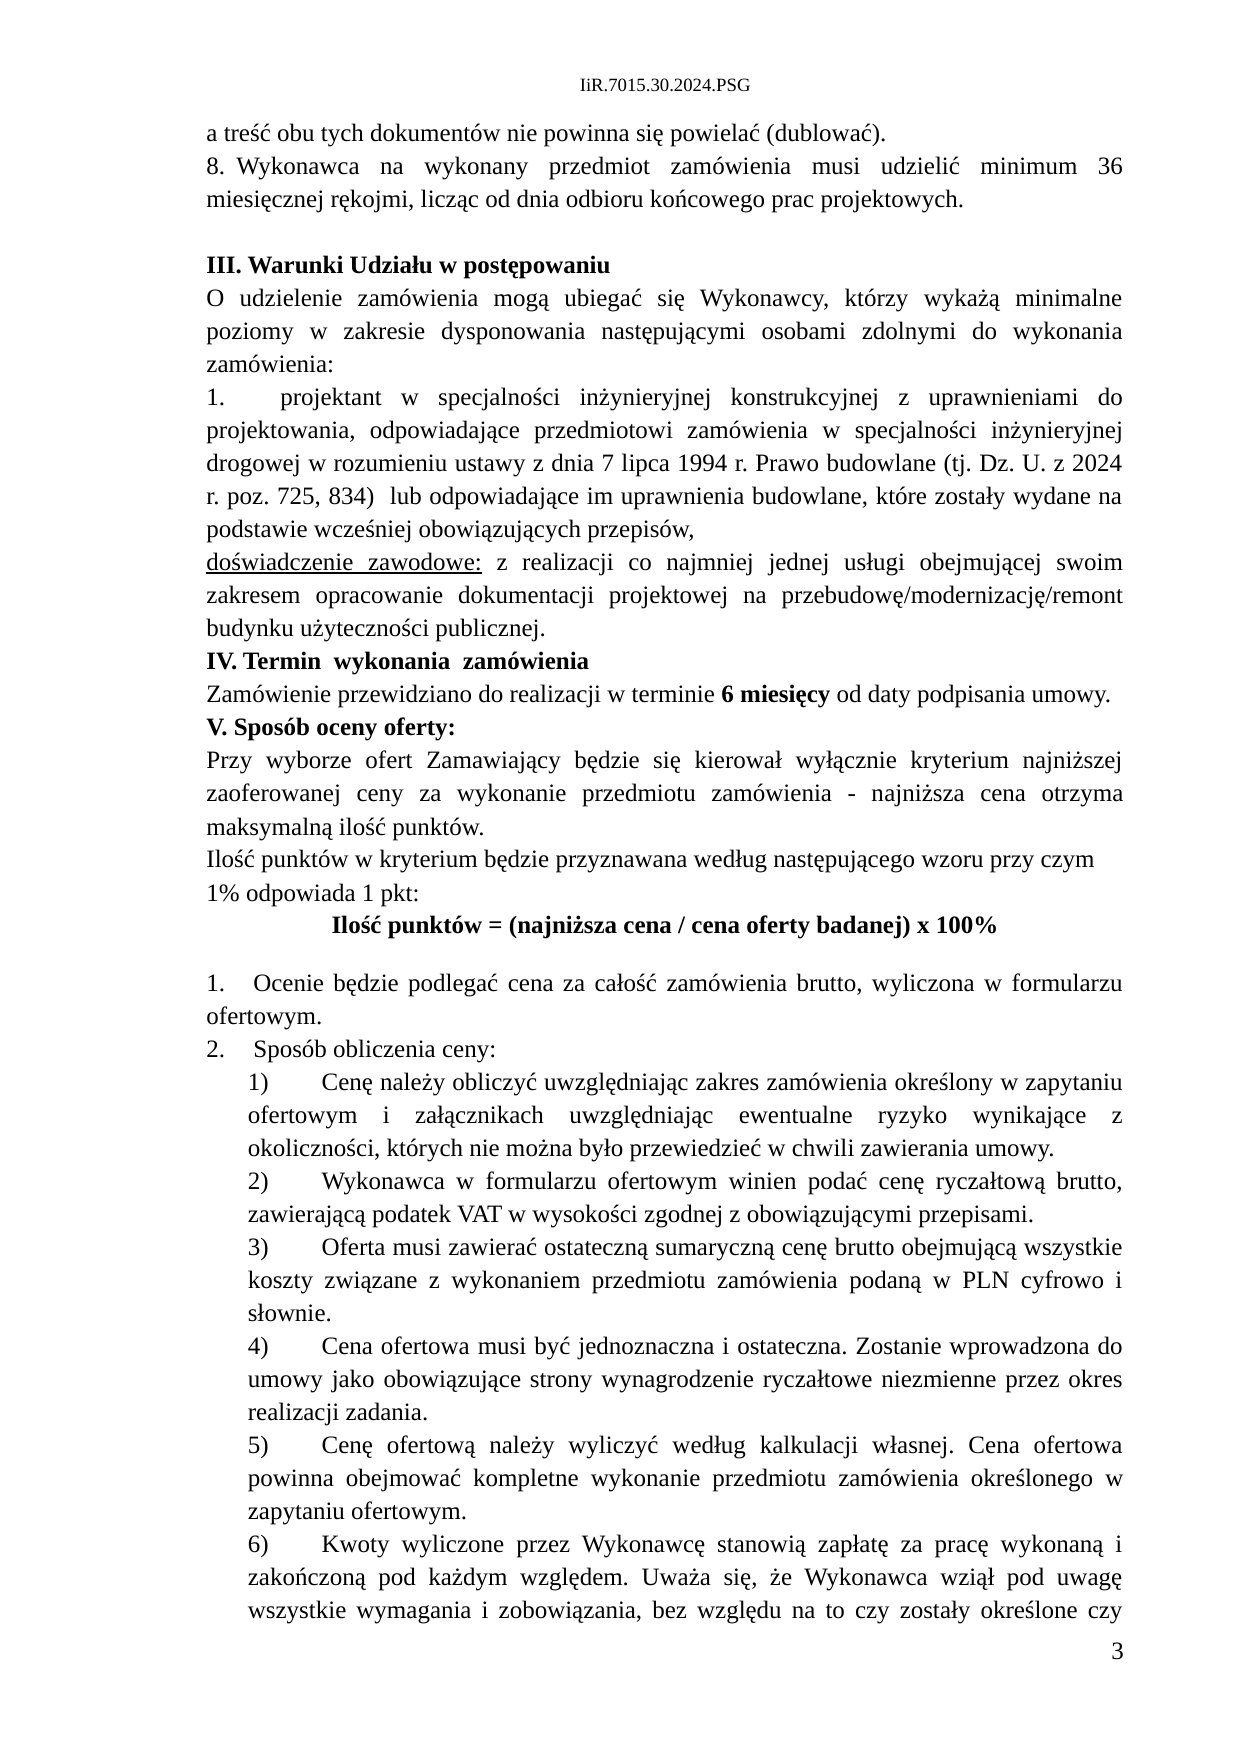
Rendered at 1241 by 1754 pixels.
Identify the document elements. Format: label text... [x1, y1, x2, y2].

text Ilość punktów w kryterium będzie przyznawana według następującego wzoru przy czym 1% odpowiada 1 pkt: [206, 844, 1123, 906]
text IV. Termin wykonania zamówienia [206, 646, 1123, 675]
list a treść obu tych dokumentów nie powinna się powielać (dublować). [206, 118, 1123, 147]
text Zamówienie przewidziano do realizacji w terminie 6 miesięcy od daty podpisania umowy. [206, 679, 1123, 708]
text Ilość punktów = (najniższa cena / cena oferty badanej) x 100% [206, 911, 1123, 939]
text O udzielenie zamówienia mogą ubiegać się Wykonawcy, którzy wykażą minimalne poziomy w zakresie dysponowania następującymi osobami zdolnymi do wykonania zamówienia: [206, 283, 1123, 378]
list Wykonawca w formularzu ofertowym winien podać cenę ryczałtową brutto, zawierającą podatek VAT w wysokości zgodnej z obowiązującymi przepisami. [248, 1166, 1123, 1228]
text V. Sposób oceny oferty: [206, 712, 1123, 741]
list Ocenie będzie podlegać cena za całość zamówienia brutto, wyliczona w formularzu ofertowym. [206, 968, 1123, 1030]
text Przy wyborze ofert Zamawiający będzie się kierował wyłącznie kryterium najniższej zaoferowanej ceny za wykonanie przedmiotu zamówienia - najniższa cena otrzyma maksymalną ilość punktów. [206, 746, 1123, 840]
text III. Warunki Udziału w postępowaniu [206, 250, 1123, 279]
list Cenę należy obliczyć uwzględniając zakres zamówienia określony w zapytaniu ofertowym i załącznikach uwzględniając ewentualne ryzyko wynikające z okoliczności, których nie można było przewiedzieć w chwili zawierania umowy. [248, 1067, 1123, 1162]
list Cena ofertowa musi być jednoznaczna i ostateczna. Zostanie wprowadzona do umowy jako obowiązujące strony wynagrodzenie ryczałtowe niezmienne przez okres realizacji zadania. [248, 1331, 1123, 1426]
list projektant w specjalności inżynieryjnej konstrukcyjnej z uprawnieniami do projektowania, odpowiadające przedmiotowi zamówienia w specjalności inżynieryjnej drogowej w rozumieniu ustawy z dnia 7 lipca 1994 r. Prawo budowlane (tj. Dz. U. z 2024 r. poz. 725, 834) lub odpowiadające im uprawnienia budowlane, które zostały wydane na podstawie wcześniej obowiązujących przepisów, [206, 382, 1123, 543]
list Wykonawca na wykonany przedmiot zamówienia musi udzielić minimum 36 miesięcznej rękojmi, licząc od dnia odbioru końcowego prac projektowych. [206, 151, 1123, 213]
list Oferta musi zawierać ostateczną sumaryczną cenę brutto obejmującą wszystkie koszty związane z wykonaniem przedmiotu zamówienia podaną w PLN cyfrowo i słownie. [248, 1232, 1123, 1327]
text doświadczenie zawodowe: z realizacji co najmniej jednej usługi obejmującej swoim zakresem opracowanie dokumentacji projektowej na przebudowę/modernizację/remont budynku użyteczności publicznej. [206, 547, 1123, 642]
list Kwoty wyliczone przez Wykonawcę stanowią zapłatę za pracę wykonaną i zakończoną pod każdym względem. Uważa się, że Wykonawca wziął pod uwagę wszystkie wymagania i zobowiązania, bez względu na to czy zostały określone czy [248, 1529, 1123, 1624]
list Cenę ofertową należy wyliczyć według kalkulacji własnej. Cena ofertowa powinna obejmować kompletne wykonanie przedmiotu zamówienia określonego w zapytaniu ofertowym. [248, 1430, 1123, 1525]
list Sposób obliczenia ceny: [206, 1034, 1123, 1063]
